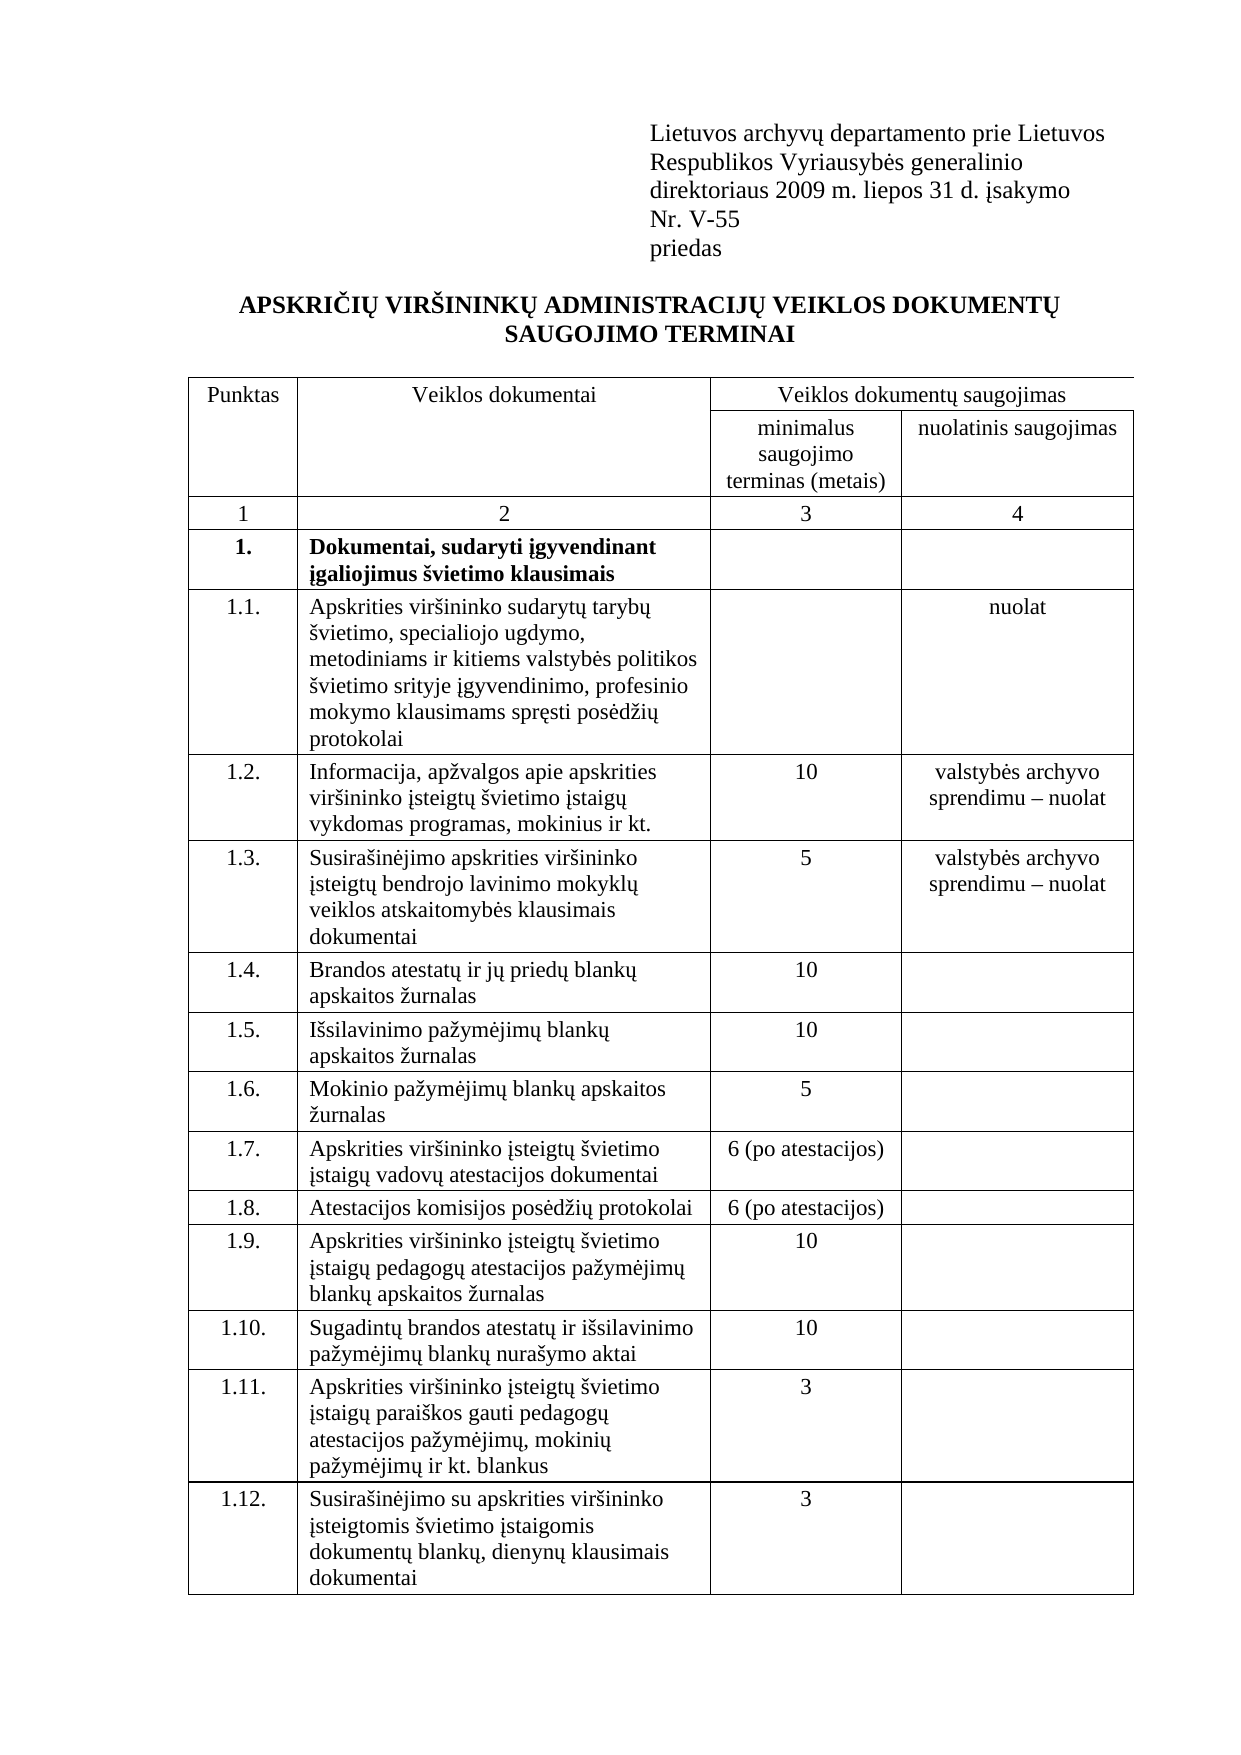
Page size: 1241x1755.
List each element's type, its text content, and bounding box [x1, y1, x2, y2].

table_cell valstybės archyvo sprendimu – nuolat [902, 755, 1133, 840]
table_cell 3 [711, 1370, 901, 1481]
table_cell Išsilavinimo pažymėjimų blankų apskaitos žurnalas [298, 1013, 710, 1071]
table_cell 1.11. [189, 1370, 297, 1481]
table_cell 5 [711, 1072, 901, 1131]
text Lietuvos archyvų departamento prie Lietuvos Respublikos Vyriausybės generalinio direktoriaus 2009 m. liepos 31 d. įsakymo Nr. V-55 [649, 118, 1122, 233]
table_header Punktas [189, 378, 297, 496]
table_cell 6 (po atestacijos) [711, 1191, 901, 1224]
table_cell 4 [902, 497, 1133, 529]
table_cell [902, 953, 1133, 1012]
table_cell 1.3. [189, 841, 297, 952]
table_cell 1.7. [189, 1132, 297, 1190]
table_header Veiklos dokumentai [298, 378, 710, 496]
table_cell 1.4. [189, 953, 297, 1012]
table_cell 1.6. [189, 1072, 297, 1131]
table_cell [902, 1191, 1133, 1224]
table_cell valstybės archyvo sprendimu – nuolat [902, 841, 1133, 952]
table_cell 10 [711, 1311, 901, 1369]
table_cell 1.10. [189, 1311, 297, 1369]
table_cell [711, 530, 901, 589]
table_cell Sugadintų brandos atestatų ir išsilavinimo pažymėjimų blankų nurašymo aktai [298, 1311, 710, 1369]
table_cell 1. [189, 530, 297, 589]
table_cell [902, 1370, 1133, 1481]
table_cell Brandos atestatų ir jų priedų blankų apskaitos žurnalas [298, 953, 710, 1012]
table_cell [902, 1132, 1133, 1190]
table_cell Dokumentai, sudaryti įgyvendinant įgaliojimus švietimo klausimais [298, 530, 710, 589]
table_cell Apskrities viršininko įsteigtų švietimo įstaigų paraiškos gauti pedagogų atestacijos pažymėjimų, mokinių pažymėjimų ir kt. blankus [298, 1370, 710, 1481]
table_cell Atestacijos komisijos posėdžių protokolai [298, 1191, 710, 1224]
table_cell nuolat [902, 590, 1133, 754]
table_cell [902, 1225, 1133, 1309]
table_cell Apskrities viršininko įsteigtų švietimo įstaigų vadovų atestacijos dokumentai [298, 1132, 710, 1190]
table_cell 1.1. [189, 590, 297, 754]
table_cell 1 [189, 497, 297, 529]
table_cell Susirašinėjimo su apskrities viršininko įsteigtomis švietimo įstaigomis dokumentų blankų, dienynų klausimais dokumentai [298, 1483, 710, 1594]
table_cell Apskrities viršininko įsteigtų švietimo įstaigų pedagogų atestacijos pažymėjimų blankų apskaitos žurnalas [298, 1225, 710, 1309]
table_cell 1.9. [189, 1225, 297, 1309]
table_cell 10 [711, 953, 901, 1012]
table_cell 3 [711, 497, 901, 529]
table_cell 1.5. [189, 1013, 297, 1071]
table_cell 3 [711, 1483, 901, 1594]
table_cell 10 [711, 755, 901, 840]
table_cell 2 [298, 497, 710, 529]
table_cell Apskrities viršininko sudarytų tarybų švietimo, specialiojo ugdymo, metodiniams ir kitiems valstybės politikos švietimo srityje įgyvendinimo, profesinio mokymo klausimams spręsti posėdžių protokolai [298, 590, 710, 754]
table_cell [902, 530, 1133, 589]
table_cell Mokinio pažymėjimų blankų apskaitos žurnalas [298, 1072, 710, 1131]
table_cell Informacija, apžvalgos apie apskrities viršininko įsteigtų švietimo įstaigų vykdomas programas, mokinius ir kt. [298, 755, 710, 840]
table_cell [902, 1311, 1133, 1369]
table_cell [902, 1013, 1133, 1071]
text priedas [649, 233, 1122, 262]
table_cell [711, 590, 901, 754]
table_cell Susirašinėjimo apskrities viršininko įsteigtų bendrojo lavinimo mokyklų veiklos atskaitomybės klausimais dokumentai [298, 841, 710, 952]
text APSKRIČIŲ VIRŠININKŲ ADMINISTRACIJŲ VEIKLOS DOKUMENTŲ SAUGOJIMO TERMINAI [177, 291, 1122, 348]
table_cell 6 (po atestacijos) [711, 1132, 901, 1190]
table_cell nuolatinis saugojimas [902, 411, 1133, 496]
table_cell minimalus saugojimo terminas (metais) [711, 411, 901, 496]
table_cell 1.8. [189, 1191, 297, 1224]
table_cell 10 [711, 1225, 901, 1309]
table_cell [902, 1483, 1133, 1594]
table_cell [902, 1072, 1133, 1131]
table_cell 5 [711, 841, 901, 952]
table_header Veiklos dokumentų saugojimas [711, 378, 1133, 410]
table_cell 10 [711, 1013, 901, 1071]
table_cell 1.2. [189, 755, 297, 840]
table_cell 1.12. [189, 1483, 297, 1594]
